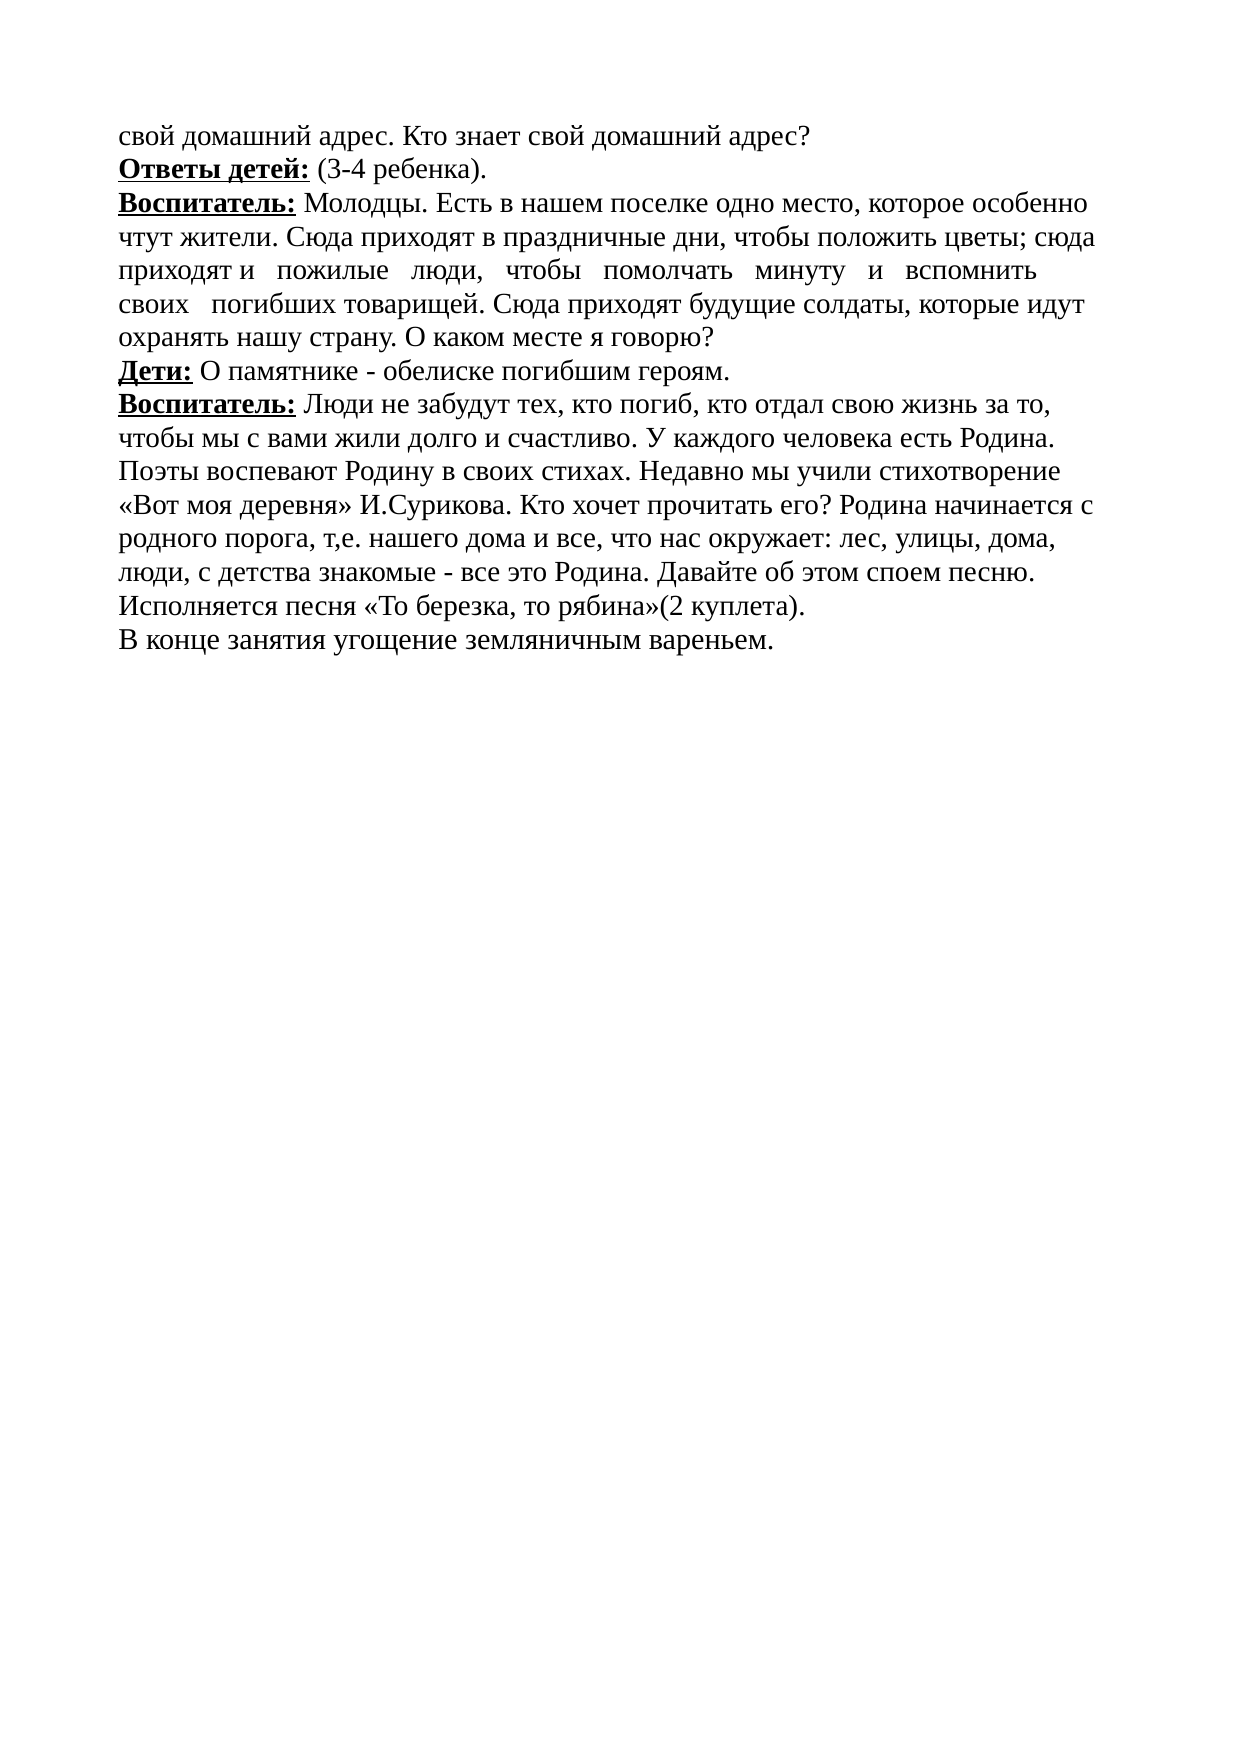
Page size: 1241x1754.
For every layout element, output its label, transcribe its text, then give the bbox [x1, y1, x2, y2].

text Воспитатель: Люди не забудут тех, кто погиб, кто отдал свою жизнь за то, чтобы мы с вами жили долго и счастливо. У каждого человека есть Родина. Поэты воспевают Родину в своих стихах. Недавно мы учили стихотворение «Вот моя деревня» И.Сурикова. Кто хочет прочитать его? Родина начинается с родного порога, т,е. нашего дома и все, что нас окружает: лес, улицы, дома, люди, с детства знакомые - все это Родина. Давайте об этом споем песню. Исполняется песня «То березка, то рябина»(2 куплета). [118, 386, 1122, 621]
text Воспитатель: Молодцы. Есть в нашем поселке одно место, которое особенно чтут жители. Сюда приходят в праздничные дни, чтобы положить цветы; сюда приходят и пожилые люди, чтобы помолчать минуту и вспомнить своих погибших товарищей. Сюда приходят будущие солдаты, которые идут охранять нашу страну. О каком месте я говорю? [118, 185, 1122, 353]
text Дети: О памятнике - обелиске погибшим героям. [118, 353, 1122, 386]
text В конце занятия угощение земляничным вареньем. [118, 621, 1122, 656]
text Ответы детей: (3-4 ребенка). [118, 152, 1122, 185]
text свой домашний адрес. Кто знает свой домашний адрес? [118, 118, 1122, 152]
